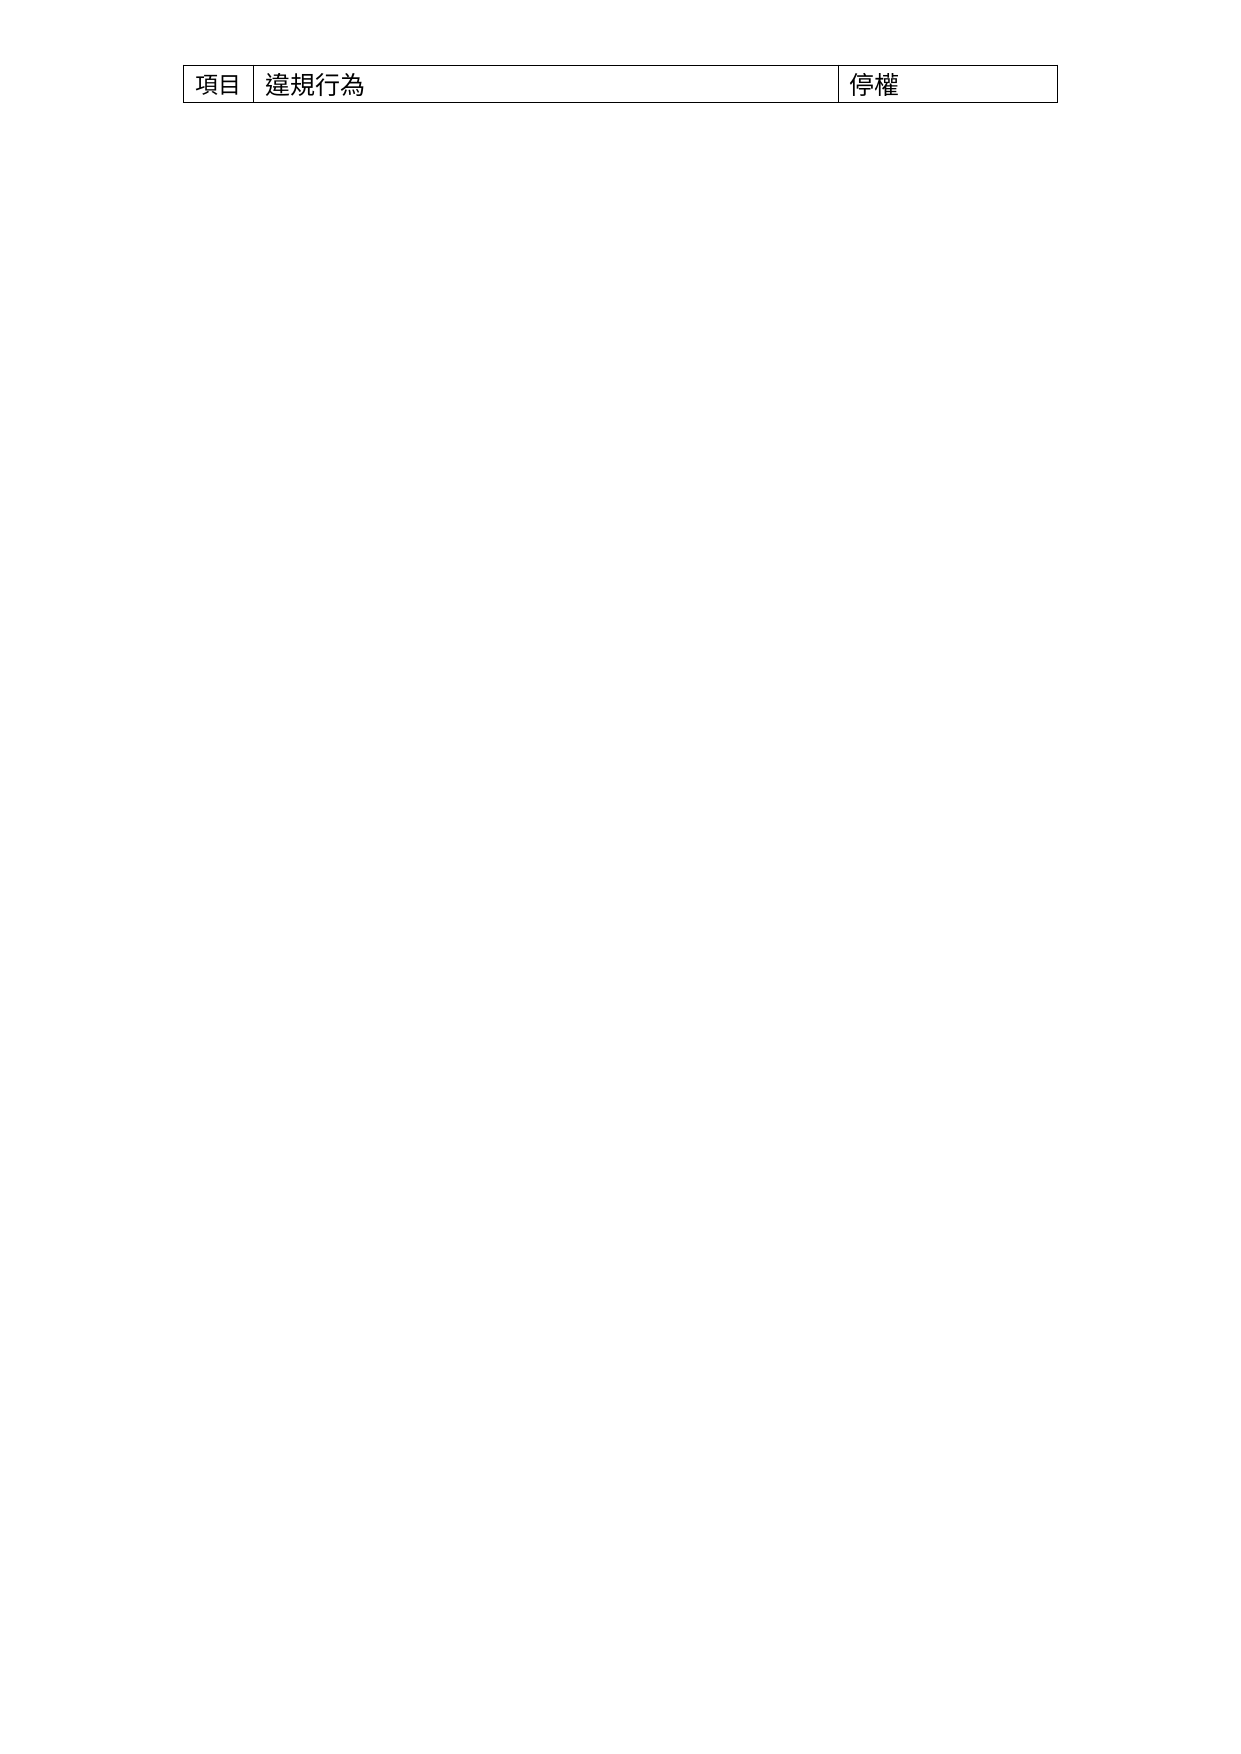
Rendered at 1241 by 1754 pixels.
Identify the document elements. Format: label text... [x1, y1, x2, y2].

table_header 違規行為 [254, 66, 838, 102]
table_header 項目 [184, 66, 253, 102]
table_header 停權 [839, 66, 1057, 102]
